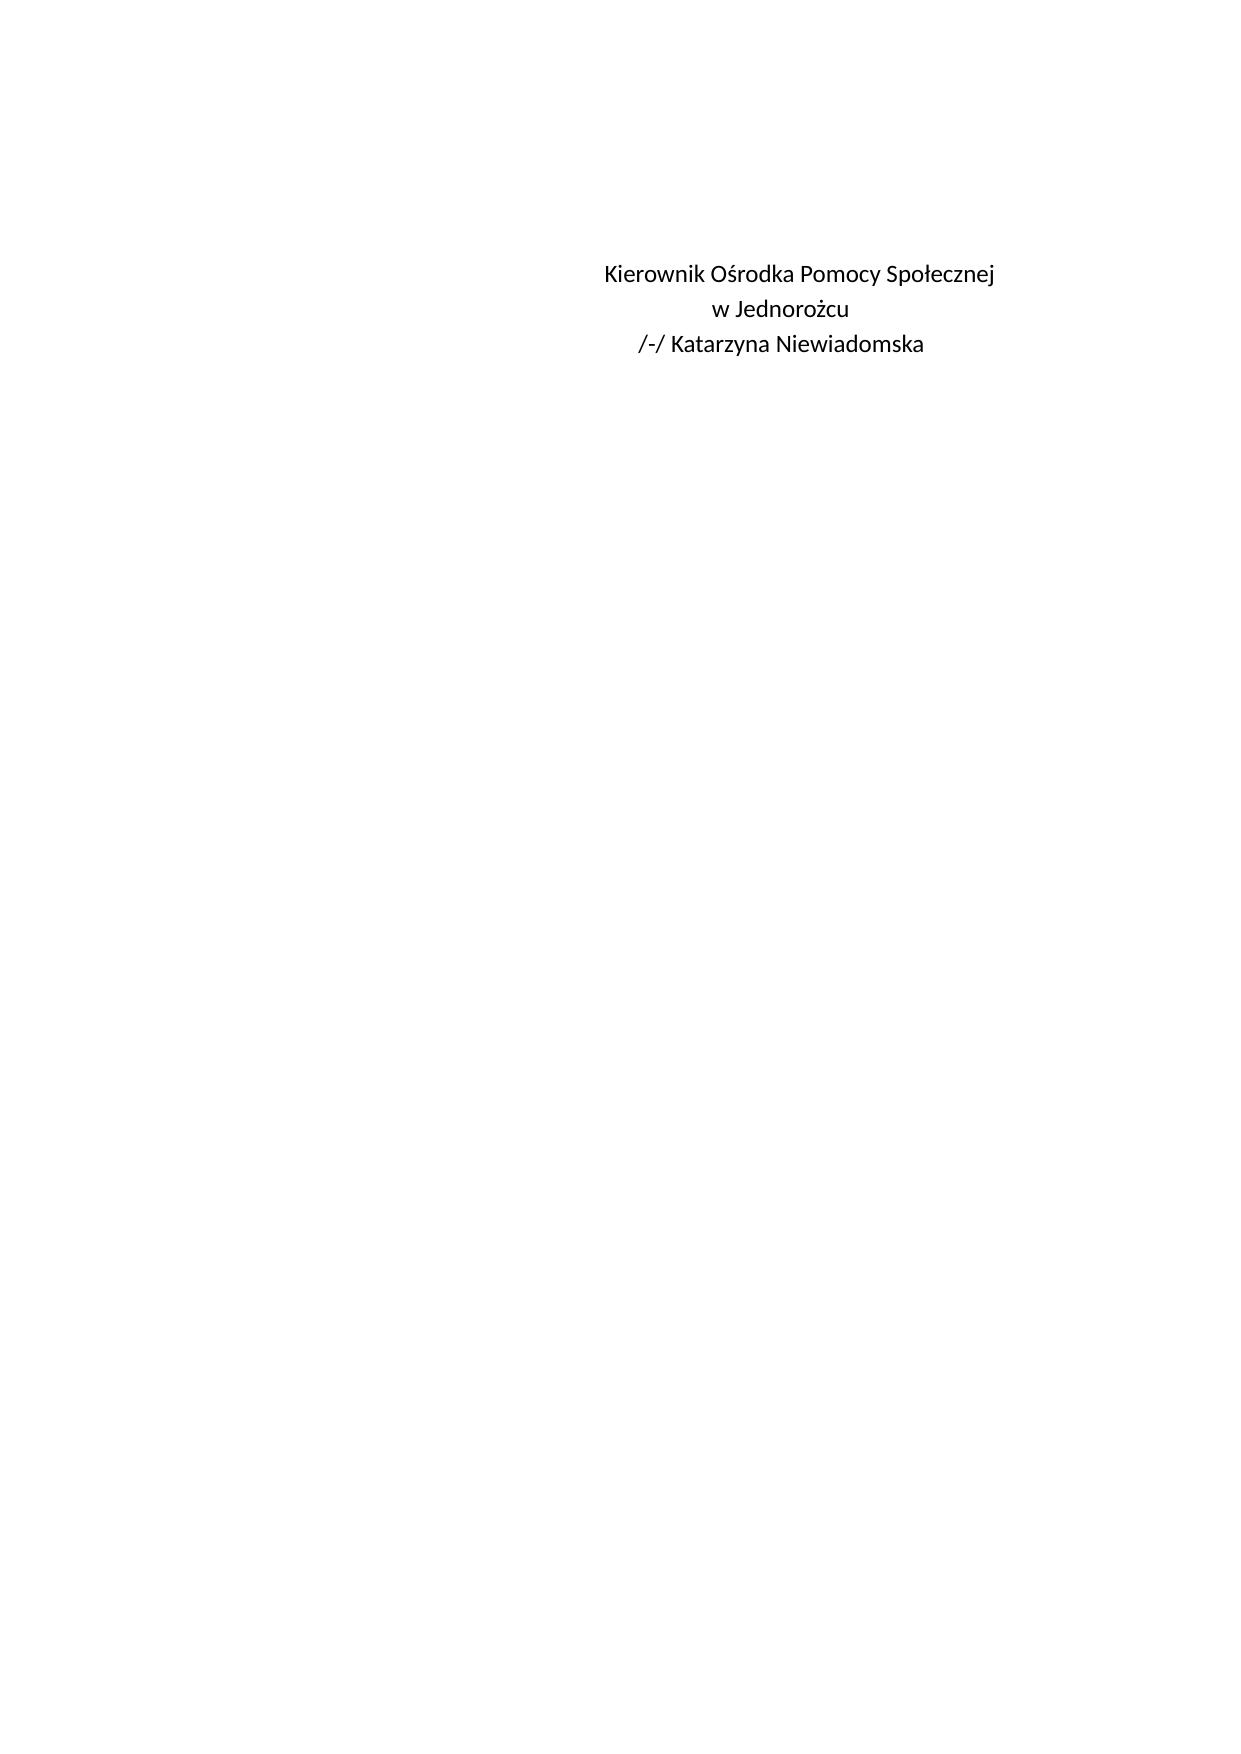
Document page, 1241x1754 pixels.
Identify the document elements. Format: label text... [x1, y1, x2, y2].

text Kierownik Ośrodka Pomocy Społecznej [118, 258, 1122, 289]
text w Jednorożcu [118, 293, 1122, 324]
text /-/ Katarzyna Niewiadomska [118, 328, 1122, 359]
